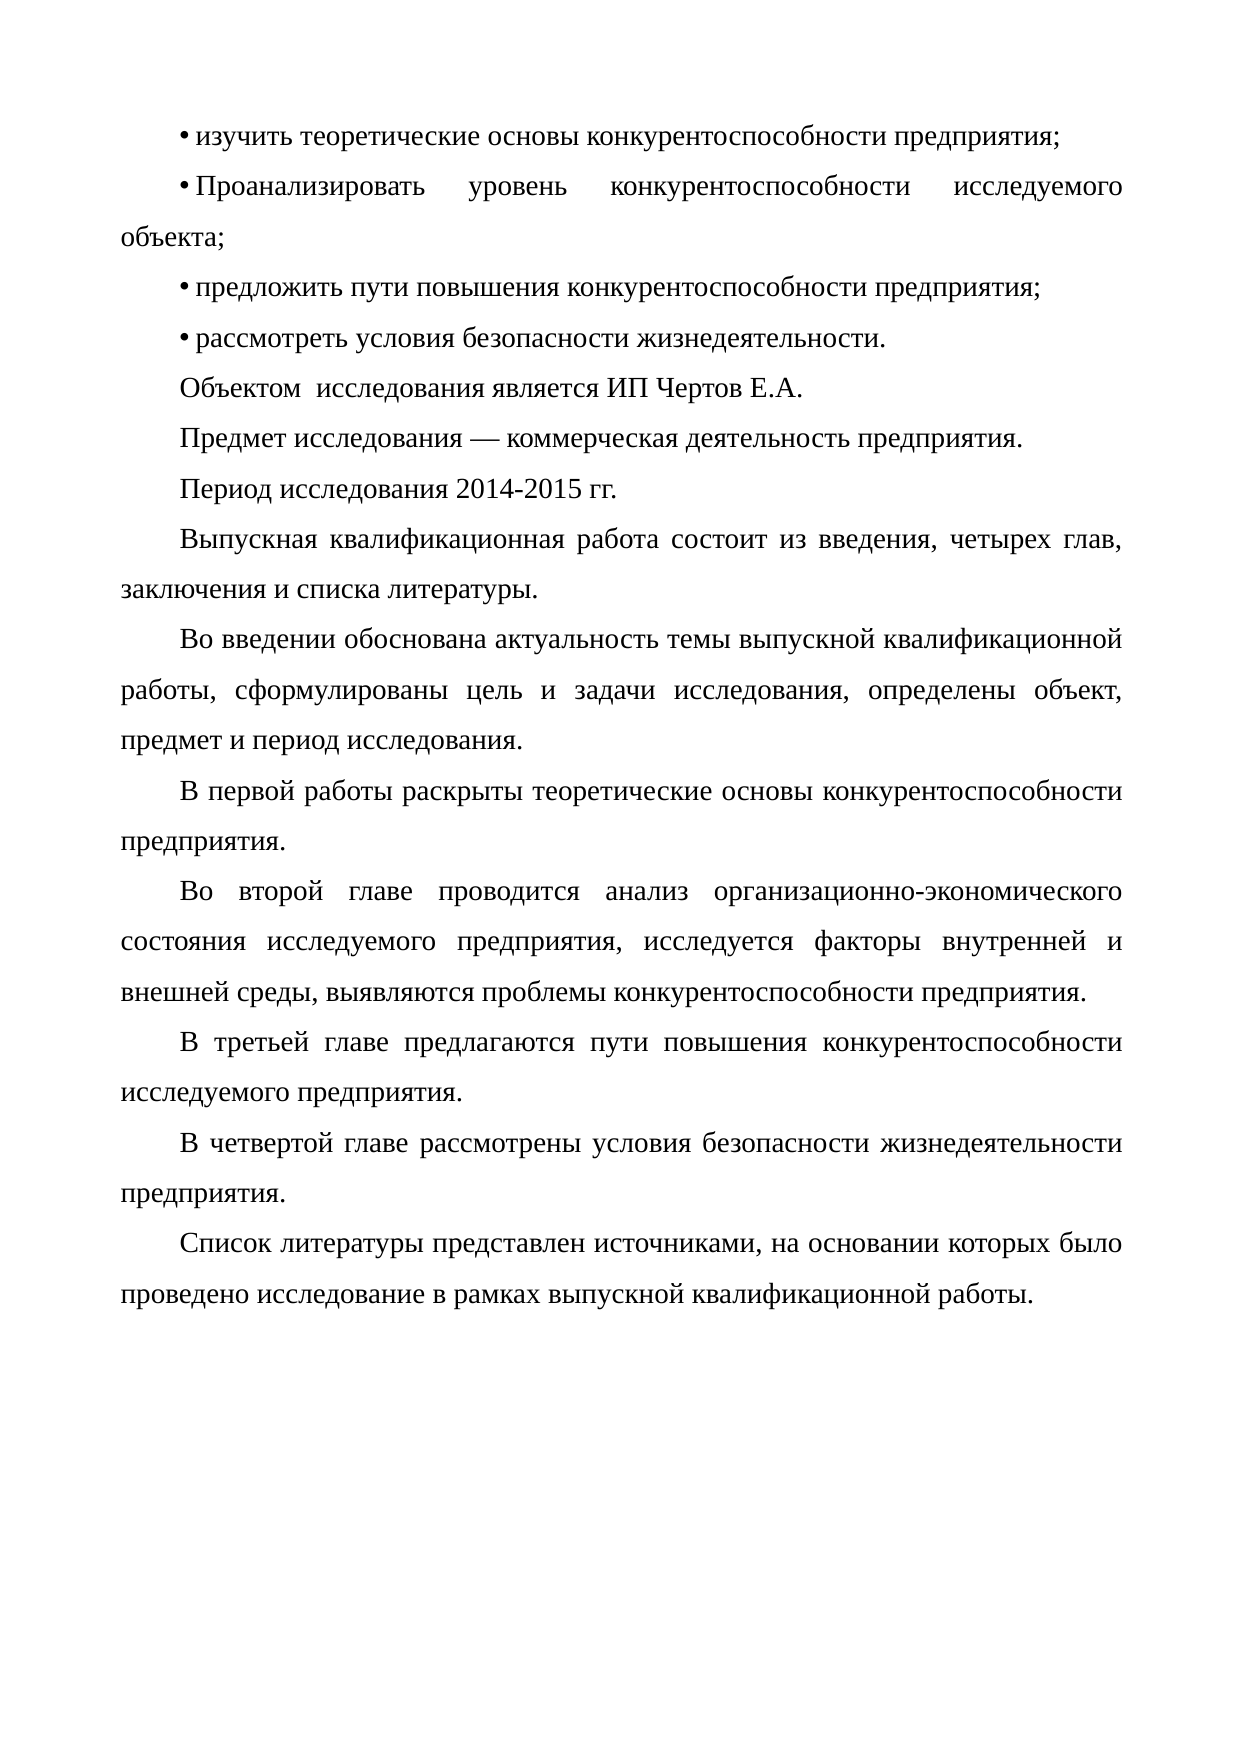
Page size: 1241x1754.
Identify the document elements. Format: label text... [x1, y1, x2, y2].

text Во второй главе проводится анализ организационно-экономического состояния исследуемого предприятия, исследуется факторы внутренней и внешней среды, выявляются проблемы конкурентоспособности предприятия. [120, 873, 1123, 1007]
text Период исследования 2014-2015 гг. [120, 471, 1123, 504]
text Во введении обоснована актуальность темы выпускной квалификационной работы, сформулированы цель и задачи исследования, определены объект, предмет и период исследования. [120, 622, 1123, 756]
text В первой работы раскрыты теоретические основы конкурентоспособности предприятия. [120, 773, 1123, 856]
list предложить пути повышения конкурентоспособности предприятия; [120, 269, 1123, 303]
text Предмет исследования — коммерческая деятельность предприятия. [120, 420, 1123, 454]
text Список литературы представлен источниками, на основании которых было проведено исследование в рамках выпускной квалификационной работы. [120, 1225, 1123, 1309]
text В четвертой главе рассмотрены условия безопасности жизнедеятельности предприятия. [120, 1125, 1123, 1209]
text Объектом исследования является ИП Чертов Е.А. [120, 370, 1123, 404]
text Выпускная квалификационная работа состоит из введения, четырех глав, заключения и списка литературы. [120, 521, 1123, 605]
text В третьей главе предлагаются пути повышения конкурентоспособности исследуемого предприятия. [120, 1024, 1123, 1108]
list Проанализировать уровень конкурентоспособности исследуемого объекта; [120, 168, 1123, 252]
list изучить теоретические основы конкурентоспособности предприятия; [120, 118, 1123, 152]
list рассмотреть условия безопасности жизнедеятельности. [120, 320, 1123, 353]
